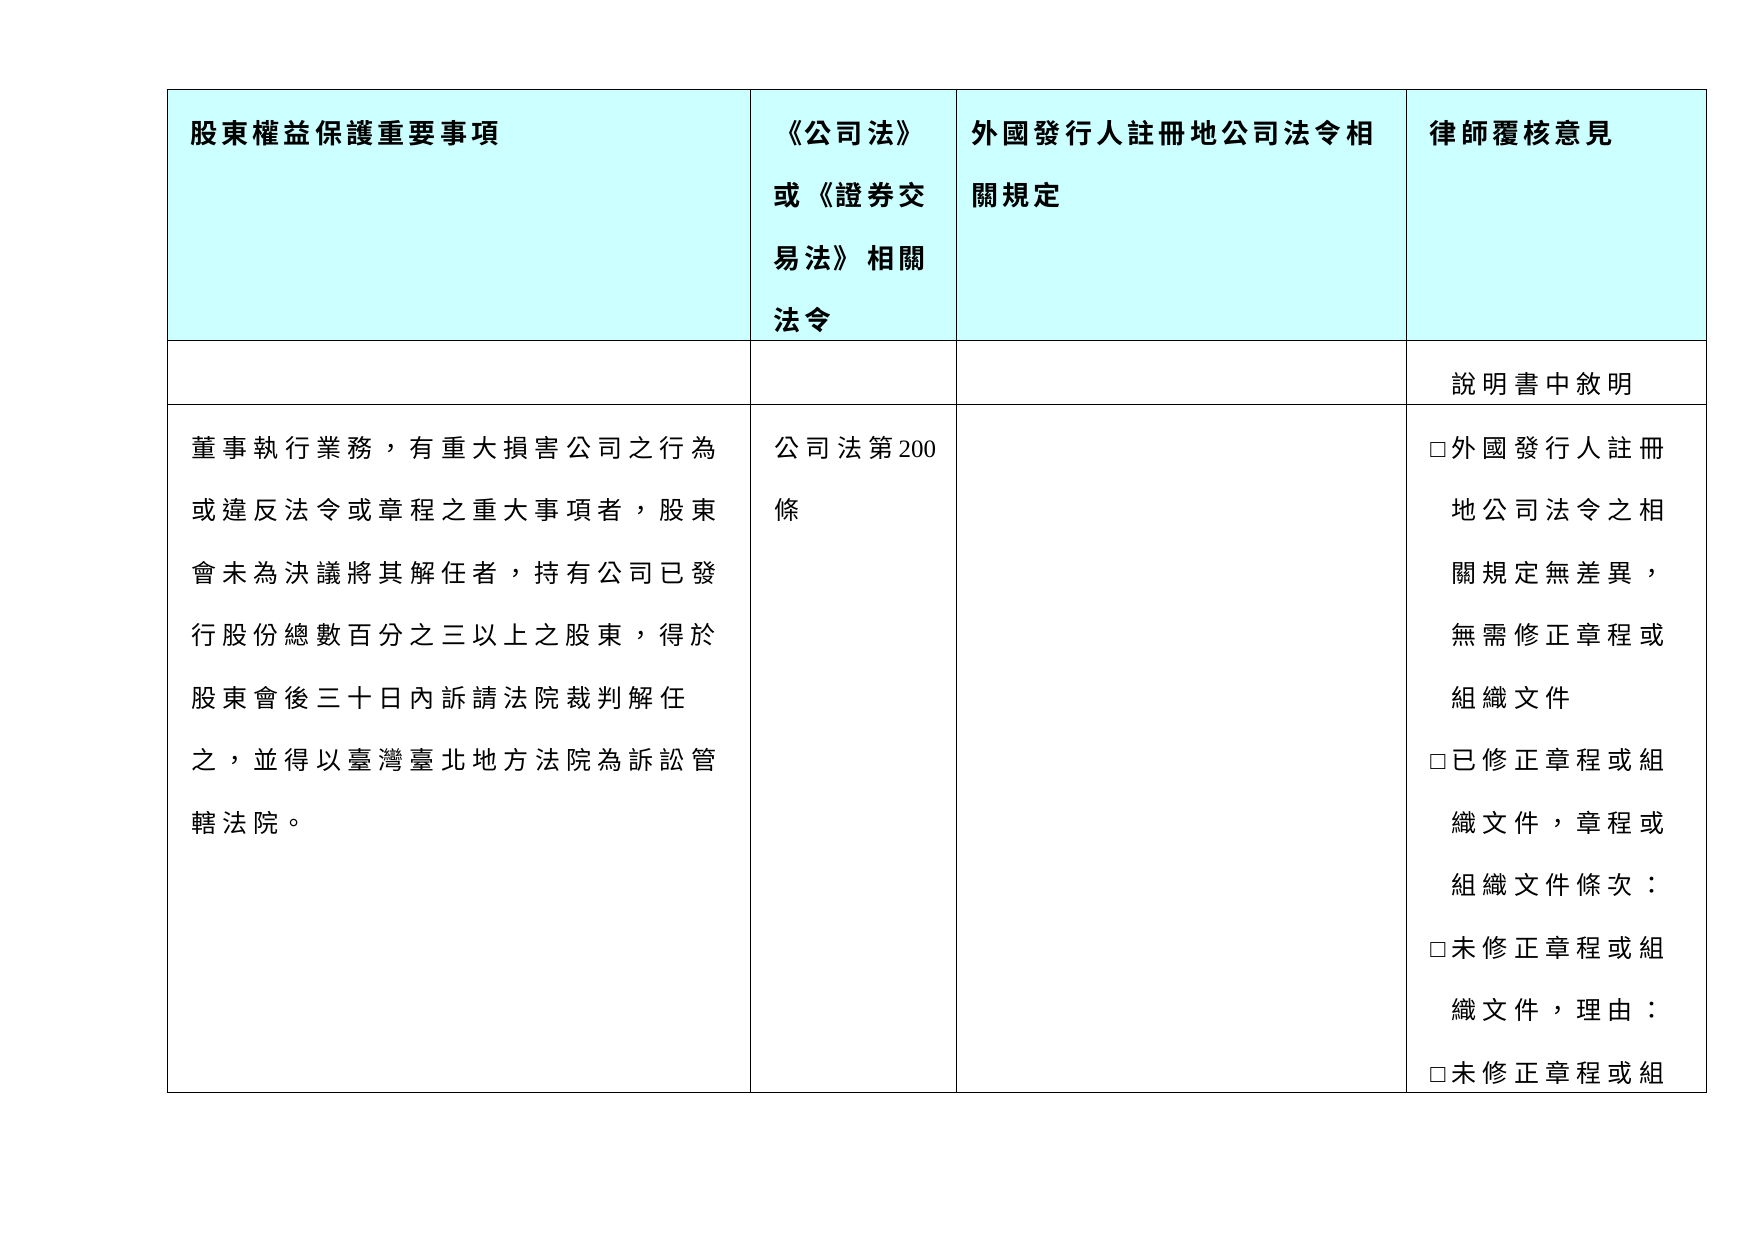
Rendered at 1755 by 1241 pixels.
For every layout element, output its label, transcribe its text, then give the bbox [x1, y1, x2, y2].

table_cell [168, 341, 750, 403]
table_header 外國發行人註冊地公司法令相關規定 [957, 90, 1406, 340]
table_cell [957, 405, 1406, 1092]
table_cell [957, 341, 1406, 403]
table_header 律師覆核意見 [1407, 90, 1706, 340]
table_cell [751, 341, 956, 403]
table_cell 公司法第200條 [751, 405, 956, 1092]
table_cell 董事執行業務，有重大損害公司之行為或違反法令或章程之重大事項者，股東會未為決議將其解任者，持有公司已發行股份總數百分之三以上之股東，得於股東會後三十日內訴請法院裁判解任之，並得以臺灣臺北地方法院為訴訟管轄法院。 [168, 405, 750, 1092]
table_cell □外國發行人註冊地公司法令之相關規定無差異，無需修正章程或組織文件 □已修正章程或組織文件，章程或組織文件條次： □未修正章程或組織文件，理由： □未修正章程或組 [1407, 405, 1706, 1092]
table_header 《公司法》或《證券交易法》相關法令 [751, 90, 956, 340]
table_header 股東權益保護重要事項 [168, 90, 750, 340]
table_cell 說明書中敘明 [1407, 341, 1706, 403]
